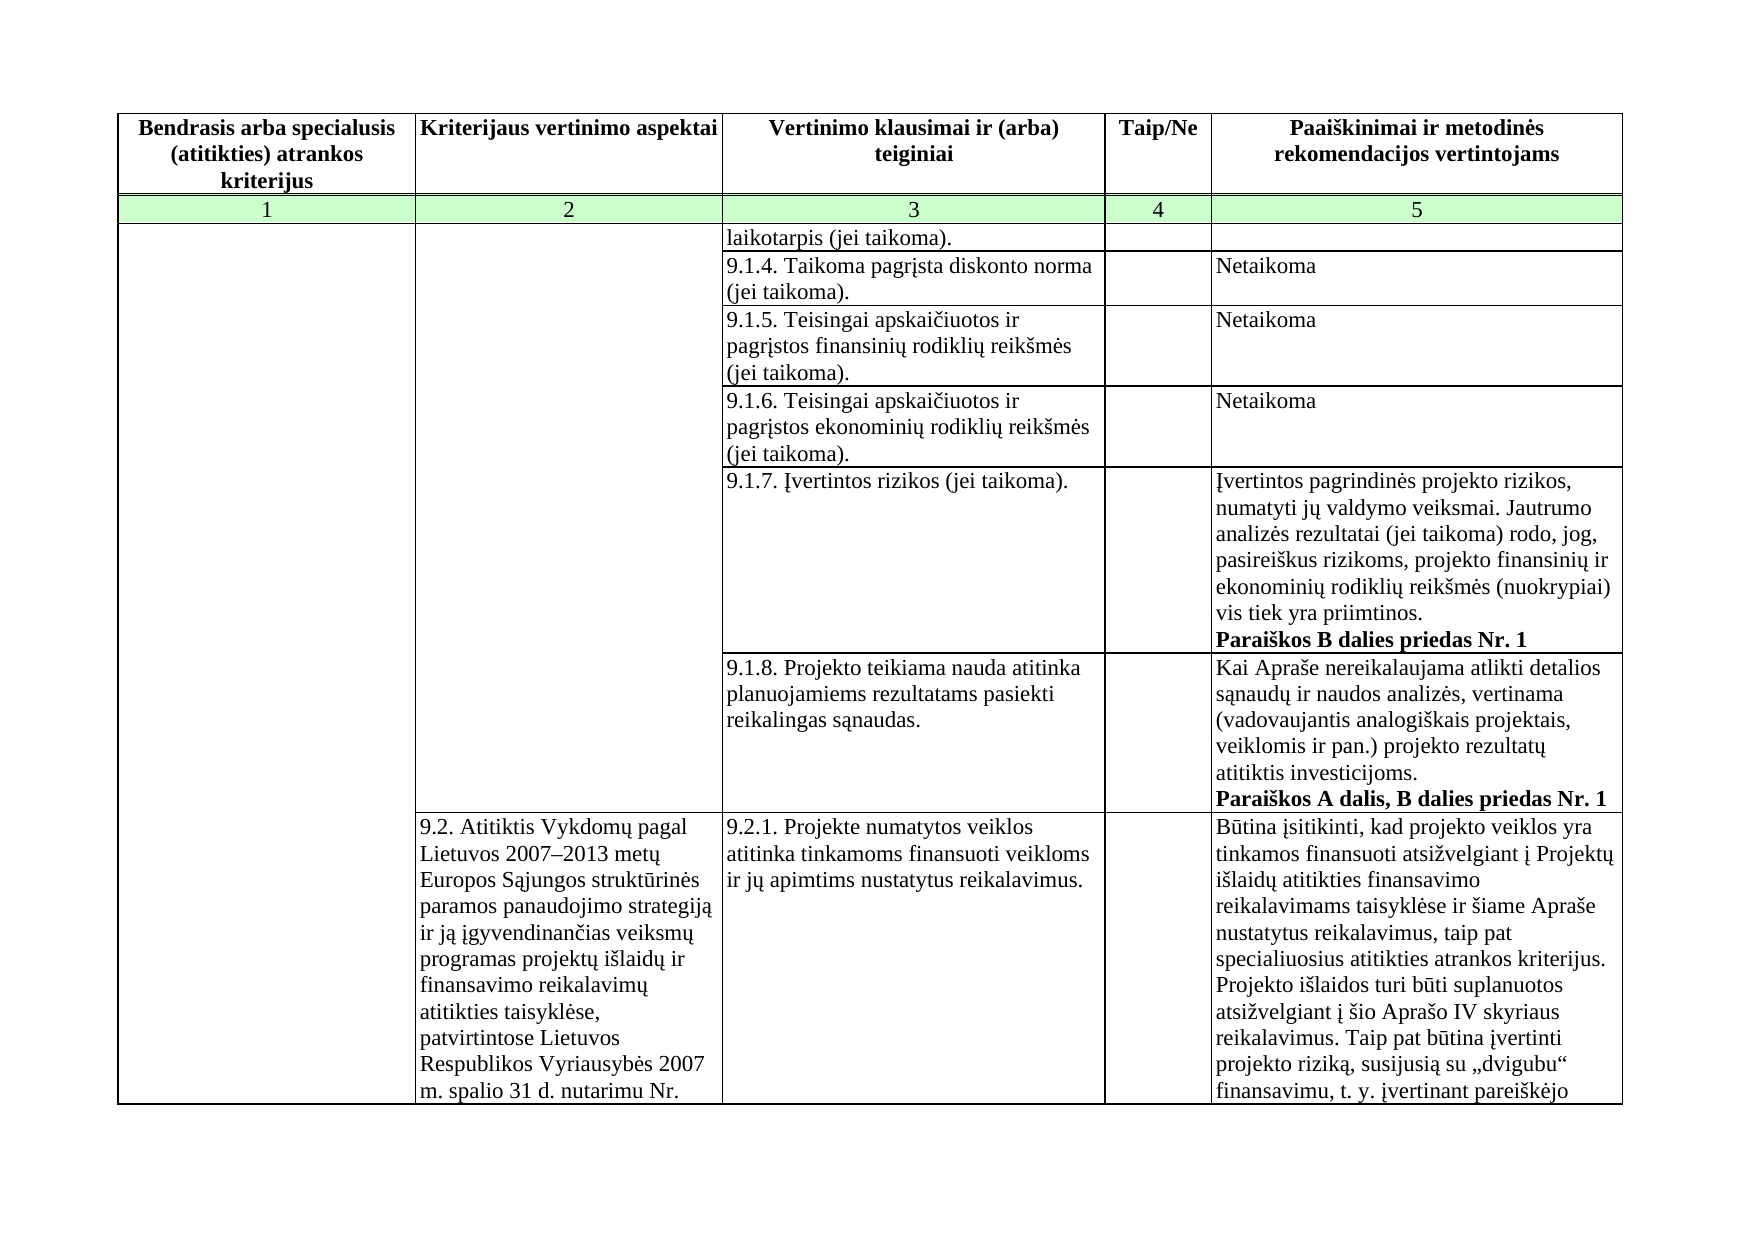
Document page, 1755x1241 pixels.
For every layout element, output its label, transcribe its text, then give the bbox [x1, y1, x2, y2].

table_cell 9.2. Atitiktis Vykdomų pagal Lietuvos 2007–2013 metų Europos Sąjungos struktūrinės paramos panaudojimo strategiją ir ją įgyvendinančias veiksmų programas projektų išlaidų ir finansavimo reikalavimų atitikties taisyklėse, patvirtintose Lietuvos Respublikos Vyriausybės 2007 m. spalio 31 d. nutarimu Nr. [416, 813, 722, 1103]
table_header Taip/Ne [1106, 114, 1211, 193]
table_cell 1 [119, 196, 415, 222]
table_cell [1106, 654, 1211, 812]
table_header Paaiškinimai ir metodinės rekomendacijos vertintojams [1212, 114, 1622, 193]
table_header Vertinimo klausimai ir (arba) teiginiai [723, 114, 1104, 193]
table_cell 4 [1106, 196, 1211, 222]
table_cell 3 [723, 196, 1104, 222]
table_header Kriterijaus vertinimo aspektai [416, 114, 722, 193]
table_cell [1106, 813, 1211, 1103]
table_cell Netaikoma [1212, 252, 1622, 305]
table_cell Įvertintos pagrindinės projekto rizikos, numatyti jų valdymo veiksmai. Jautrumo analizės rezultatai (jei taikoma) rodo, jog, pasireiškus rizikoms, projekto finansinių ir ekonominių rodiklių reikšmės (nuokrypiai) vis tiek yra priimtinos. Paraiškos B dalies priedas Nr. 1 [1212, 468, 1622, 652]
table_cell [1106, 387, 1211, 466]
table_cell Kai Apraše nereikalaujama atlikti detalios sąnaudų ir naudos analizės, vertinama (vadovaujantis analogiškais projektais, veiklomis ir pan.) projekto rezultatų atitiktis investicijoms. Paraiškos A dalis, B dalies priedas Nr. 1 [1212, 654, 1622, 812]
table_cell 9.1.7. Įvertintos rizikos (jei taikoma). [723, 468, 1104, 652]
table_cell [1106, 224, 1211, 250]
table_cell [1106, 252, 1211, 305]
table_cell [1106, 306, 1211, 385]
table_cell 9.1.5. Teisingai apskaičiuotos ir pagrįstos finansinių rodiklių reikšmės (jei taikoma). [723, 306, 1104, 385]
table_cell [119, 224, 415, 1103]
table_cell 9.2.1. Projekte numatytos veiklos atitinka tinkamoms finansuoti veikloms ir jų apimtims nustatytus reikalavimus. [723, 813, 1104, 1103]
table_header Bendrasis arba specialusis (atitikties) atrankos kriterijus [119, 114, 415, 193]
table_cell 9.1.6. Teisingai apskaičiuotos ir pagrįstos ekonominių rodiklių reikšmės (jei taikoma). [723, 387, 1104, 466]
table_cell [1212, 224, 1622, 250]
table_cell laikotarpis (jei taikoma). [723, 224, 1104, 250]
table_cell Būtina įsitikinti, kad projekto veiklos yra tinkamos finansuoti atsižvelgiant į Projektų išlaidų atitikties finansavimo reikalavimams taisyklėse ir šiame Apraše nustatytus reikalavimus, taip pat specialiuosius atitikties atrankos kriterijus. Projekto išlaidos turi būti suplanuotos atsižvelgiant į šio Aprašo IV skyriaus reikalavimus. Taip pat būtina įvertinti projekto riziką, susijusią su „dvigubu“ finansavimu, t. y. įvertinant pareiškėjo [1212, 813, 1622, 1103]
table_cell [416, 224, 722, 812]
table_cell 5 [1212, 196, 1622, 222]
table_cell 9.1.8. Projekto teikiama nauda atitinka planuojamiems rezultatams pasiekti reikalingas sąnaudas. [723, 654, 1104, 812]
table_cell Netaikoma [1212, 306, 1622, 385]
table_cell 9.1.4. Taikoma pagrįsta diskonto norma (jei taikoma). [723, 252, 1104, 305]
table_cell Netaikoma [1212, 387, 1622, 466]
table_cell [1106, 468, 1211, 652]
table_cell 2 [416, 196, 722, 222]
